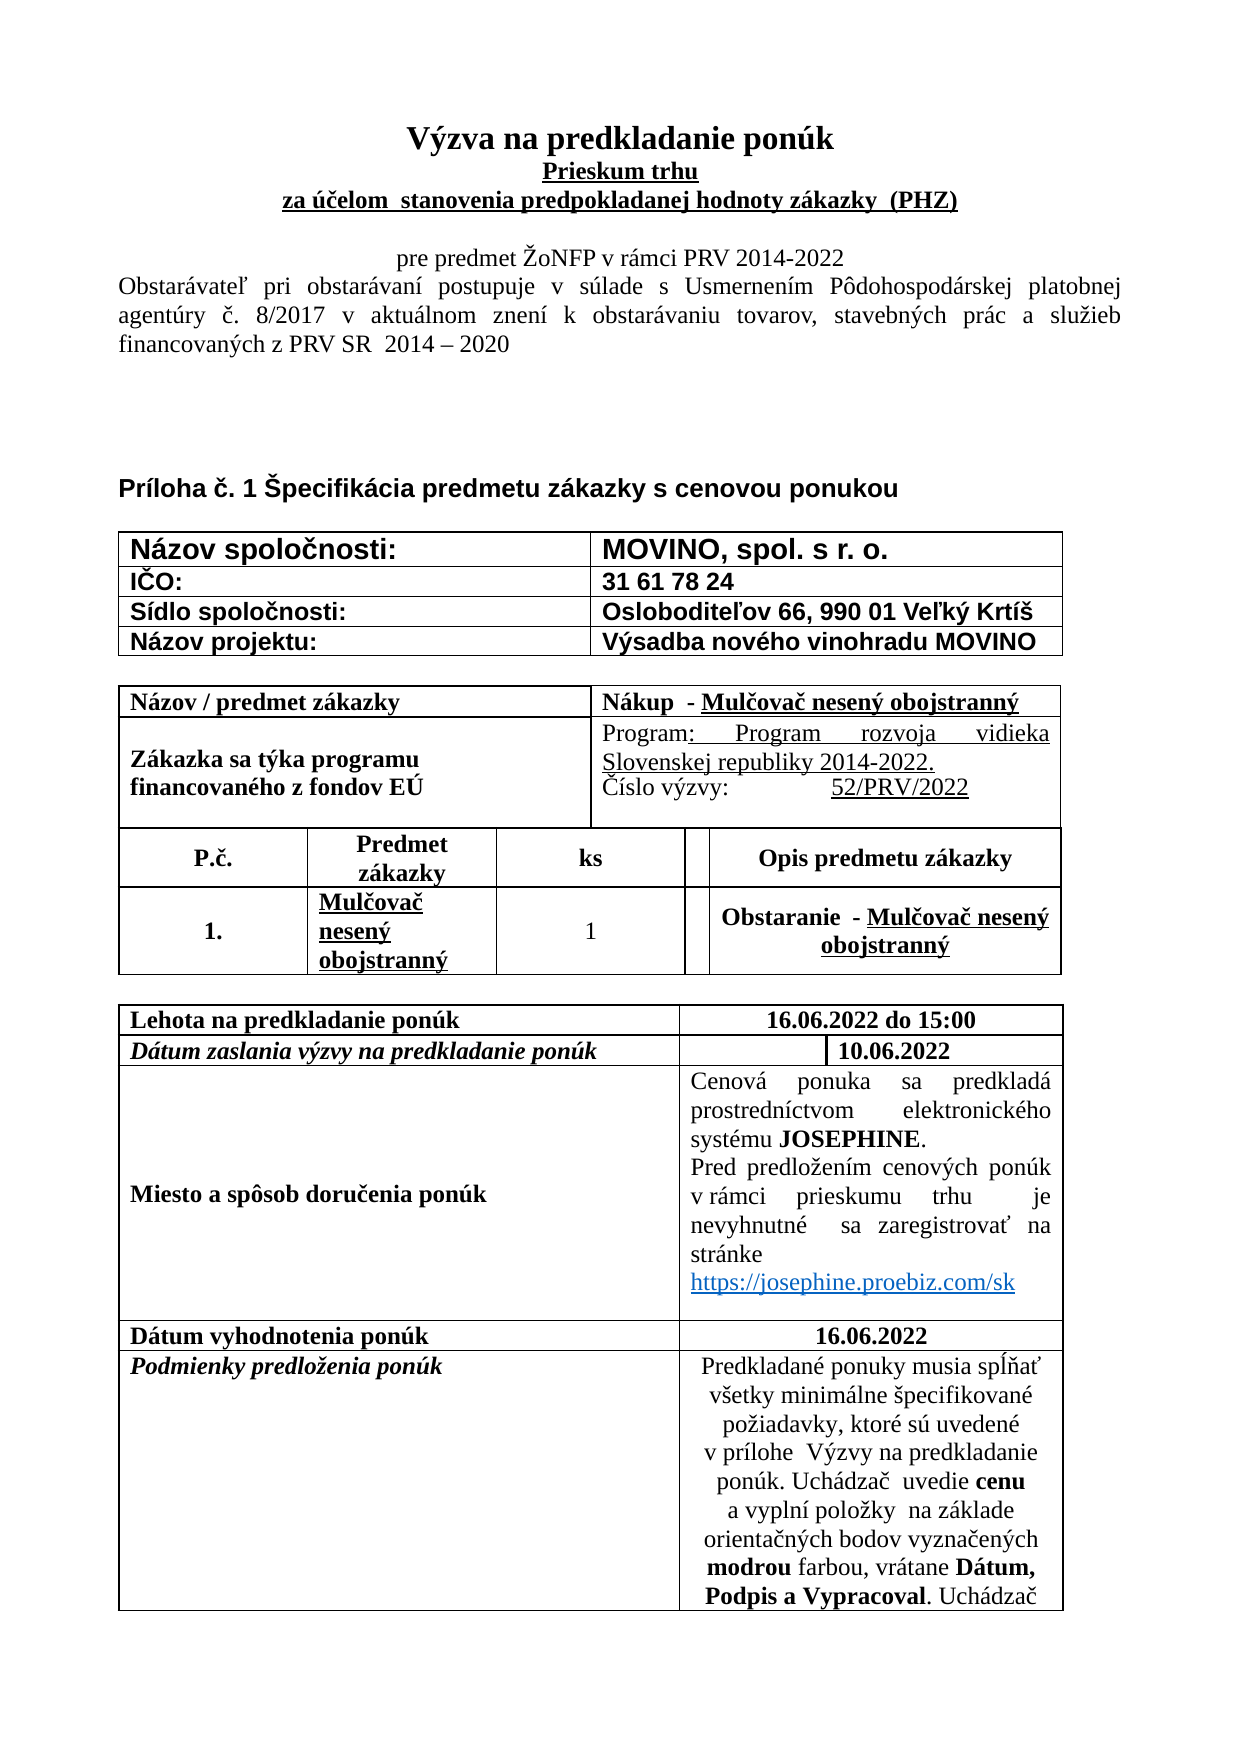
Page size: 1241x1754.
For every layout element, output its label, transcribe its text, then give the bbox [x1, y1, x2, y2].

table_cell Cenová ponuka sa predkladá prostredníctvom elektronického systému JOSEPHINE. Pred predložením cenových ponúk v rámci prieskumu trhu je nevyhnutné sa zaregistrovať na stránke https://josephine.proebiz.com/sk [680, 1066, 1062, 1320]
table_cell Dátum vyhodnotenia ponúk [120, 1321, 679, 1350]
table_cell P.č. [120, 829, 307, 886]
text Prieskum trhu [118, 156, 1122, 185]
table_cell Dátum zaslania výzvy na predkladanie ponúk [120, 1036, 679, 1065]
table_cell 1. [120, 888, 307, 974]
table_header Názov spoločnosti: [119, 533, 590, 566]
table_cell Program: Program rozvoja vidieka Slovenskej republiky 2014-2022. Číslo výzvy: 52/PRV/2022 [592, 717, 1060, 827]
table_cell Výsadba nového vinohradu MOVINO [591, 627, 1062, 655]
table_cell Predkladané ponuky musia spĺňať všetky minimálne špecifikované požiadavky, ktoré sú uvedené v prílohe Výzvy na predkladanie ponúk. Uchádzač uvedie cenu a vyplní položky na základe orientačných bodov vyznačených modrou farbou, vrátane Dátum, Podpis a Vypracoval. Uchádzač [680, 1351, 1062, 1610]
table_cell 16.06.2022 [680, 1321, 1062, 1350]
table_cell Obstaranie - Mulčovač nesený obojstranný [710, 888, 1060, 974]
table_cell ks [497, 829, 684, 886]
table_cell [686, 829, 709, 886]
text Obstarávateľ pri obstarávaní postupuje v súlade s Usmernením Pôdohospodárskej platobnej agentúry č. 8/2017 v aktuálnom znení k obstarávaniu tovarov, stavebných prác a služieb financovaných z PRV SR 2014 – 2020 [118, 271, 1122, 358]
table_cell Podmienky predloženia ponúk [120, 1351, 679, 1610]
table_cell Osloboditeľov 66, 990 01 Veľký Krtíš [591, 597, 1062, 626]
table_cell 31 61 78 24 [591, 567, 1062, 596]
table_cell Miesto a spôsob doručenia ponúk [120, 1066, 679, 1320]
table_header 16.06.2022 do 15:00 [680, 1006, 1062, 1034]
table_cell Zákazka sa týka programu financovaného z fondov EÚ [120, 718, 590, 827]
table_cell 1 [497, 888, 684, 974]
table_header Názov / predmet zákazky [120, 687, 590, 716]
table_cell Názov projektu: [119, 627, 590, 655]
text Príloha č. 1 Špecifikácia predmetu zákazky s cenovou ponukou [118, 473, 1122, 503]
table_cell Mulčovač nesený obojstranný [308, 888, 496, 974]
table_cell 10.06.2022 [828, 1036, 1062, 1065]
text pre predmet ŽoNFP v rámci PRV 2014-2022 [118, 243, 1122, 271]
table_header MOVINO, spol. s r. o. [591, 533, 1062, 566]
table_cell Sídlo spoločnosti: [119, 597, 590, 626]
text Výzva na predkladanie ponúk [118, 118, 1122, 156]
table_cell [686, 888, 709, 974]
table_cell Opis predmetu zákazky [710, 829, 1060, 886]
text za účelom stanovenia predpokladanej hodnoty zákazky (PHZ) [118, 185, 1122, 214]
table_cell IČO: [119, 567, 590, 596]
table_cell [680, 1036, 825, 1065]
table_cell Predmet zákazky [308, 829, 496, 886]
table_header Lehota na predkladanie ponúk [120, 1006, 679, 1034]
table_header Nákup - Mulčovač nesený obojstranný [592, 686, 1060, 716]
